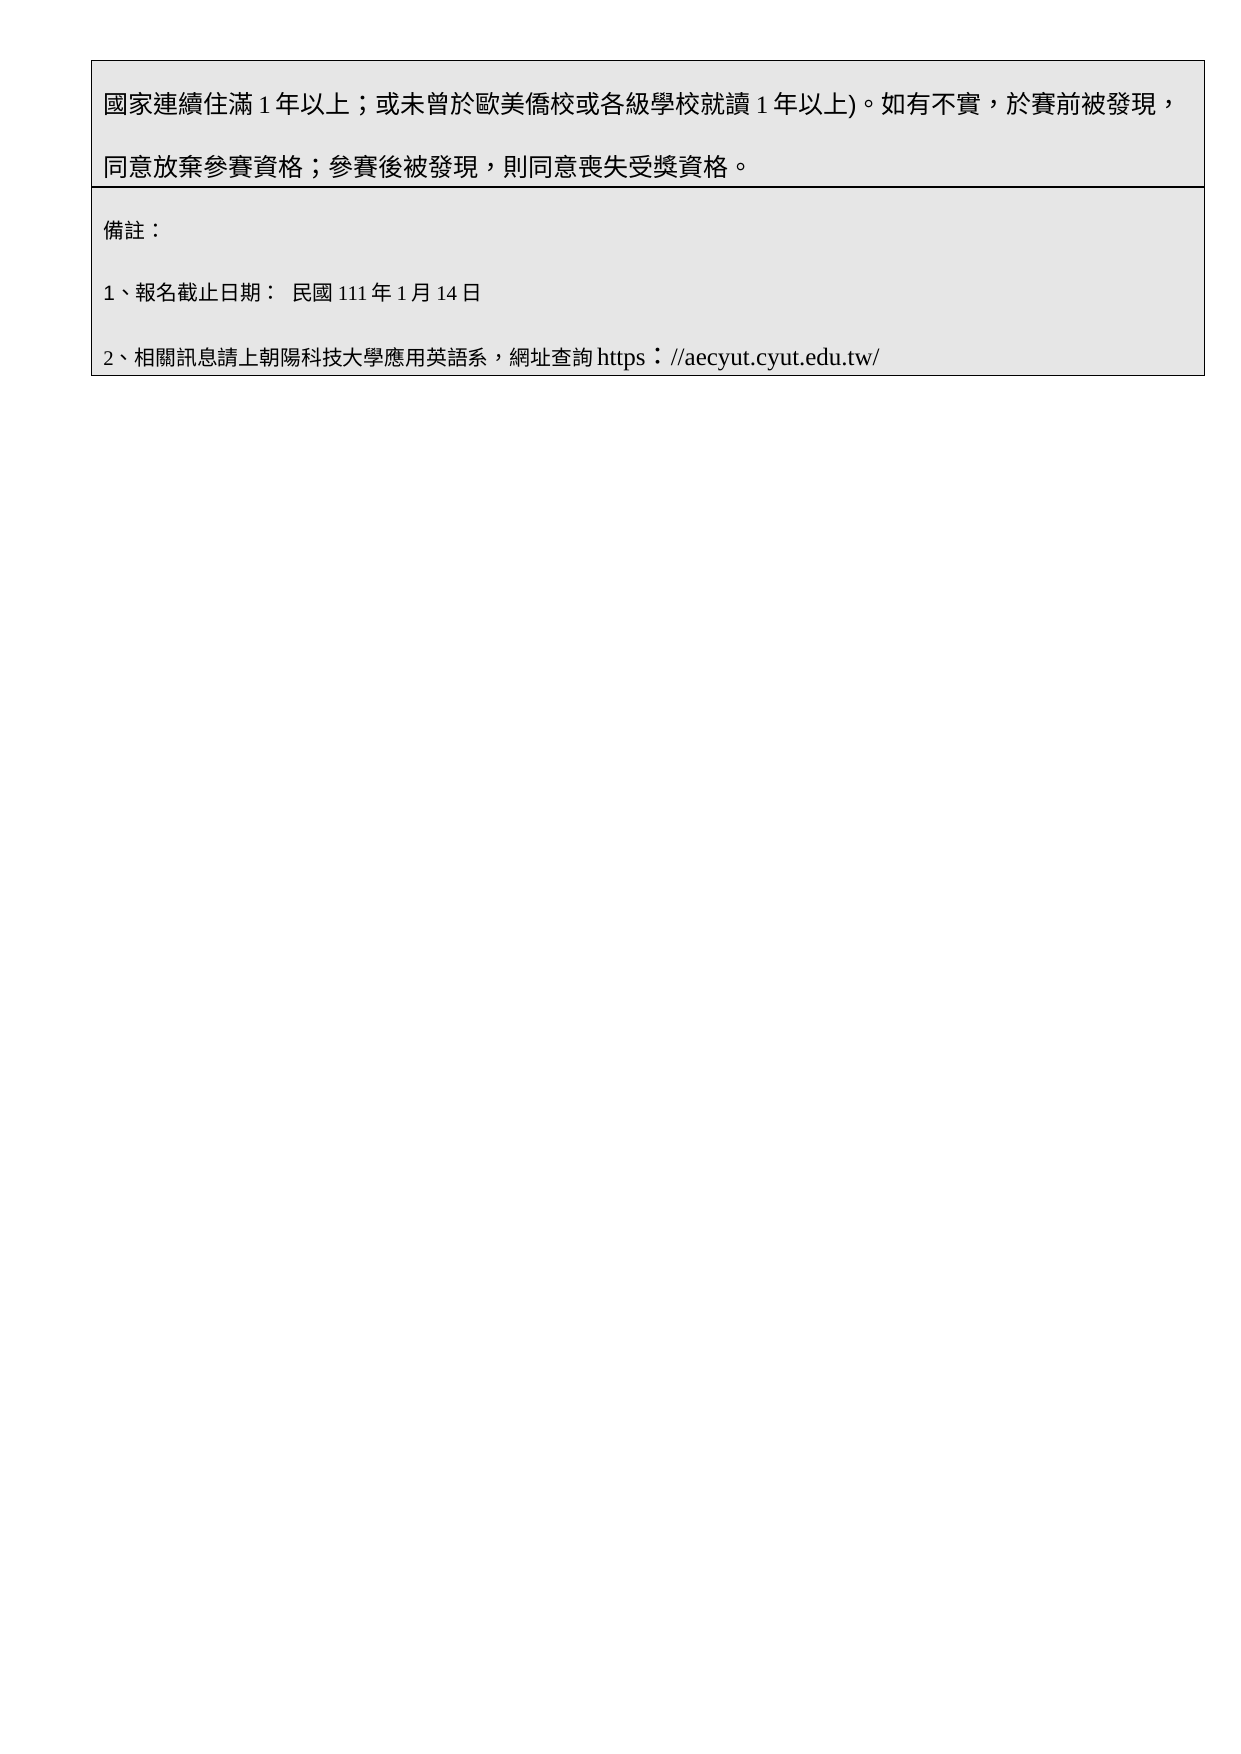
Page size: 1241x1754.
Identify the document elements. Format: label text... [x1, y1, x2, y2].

table_cell 國家連續住滿1年以上；或未曾於歐美僑校或各級學校就讀1年以上)。如有不實，於賽前被發現，同意放棄參賽資格；參賽後被發現，則同意喪失受獎資格。 [92, 61, 1204, 186]
table_cell 備註： 1、報名截止日期： 民國111年1月14日 2、相關訊息請上朝陽科技大學應用英語系，網址查詢https：//aecyut.cyut.edu.tw/ [92, 188, 1204, 375]
